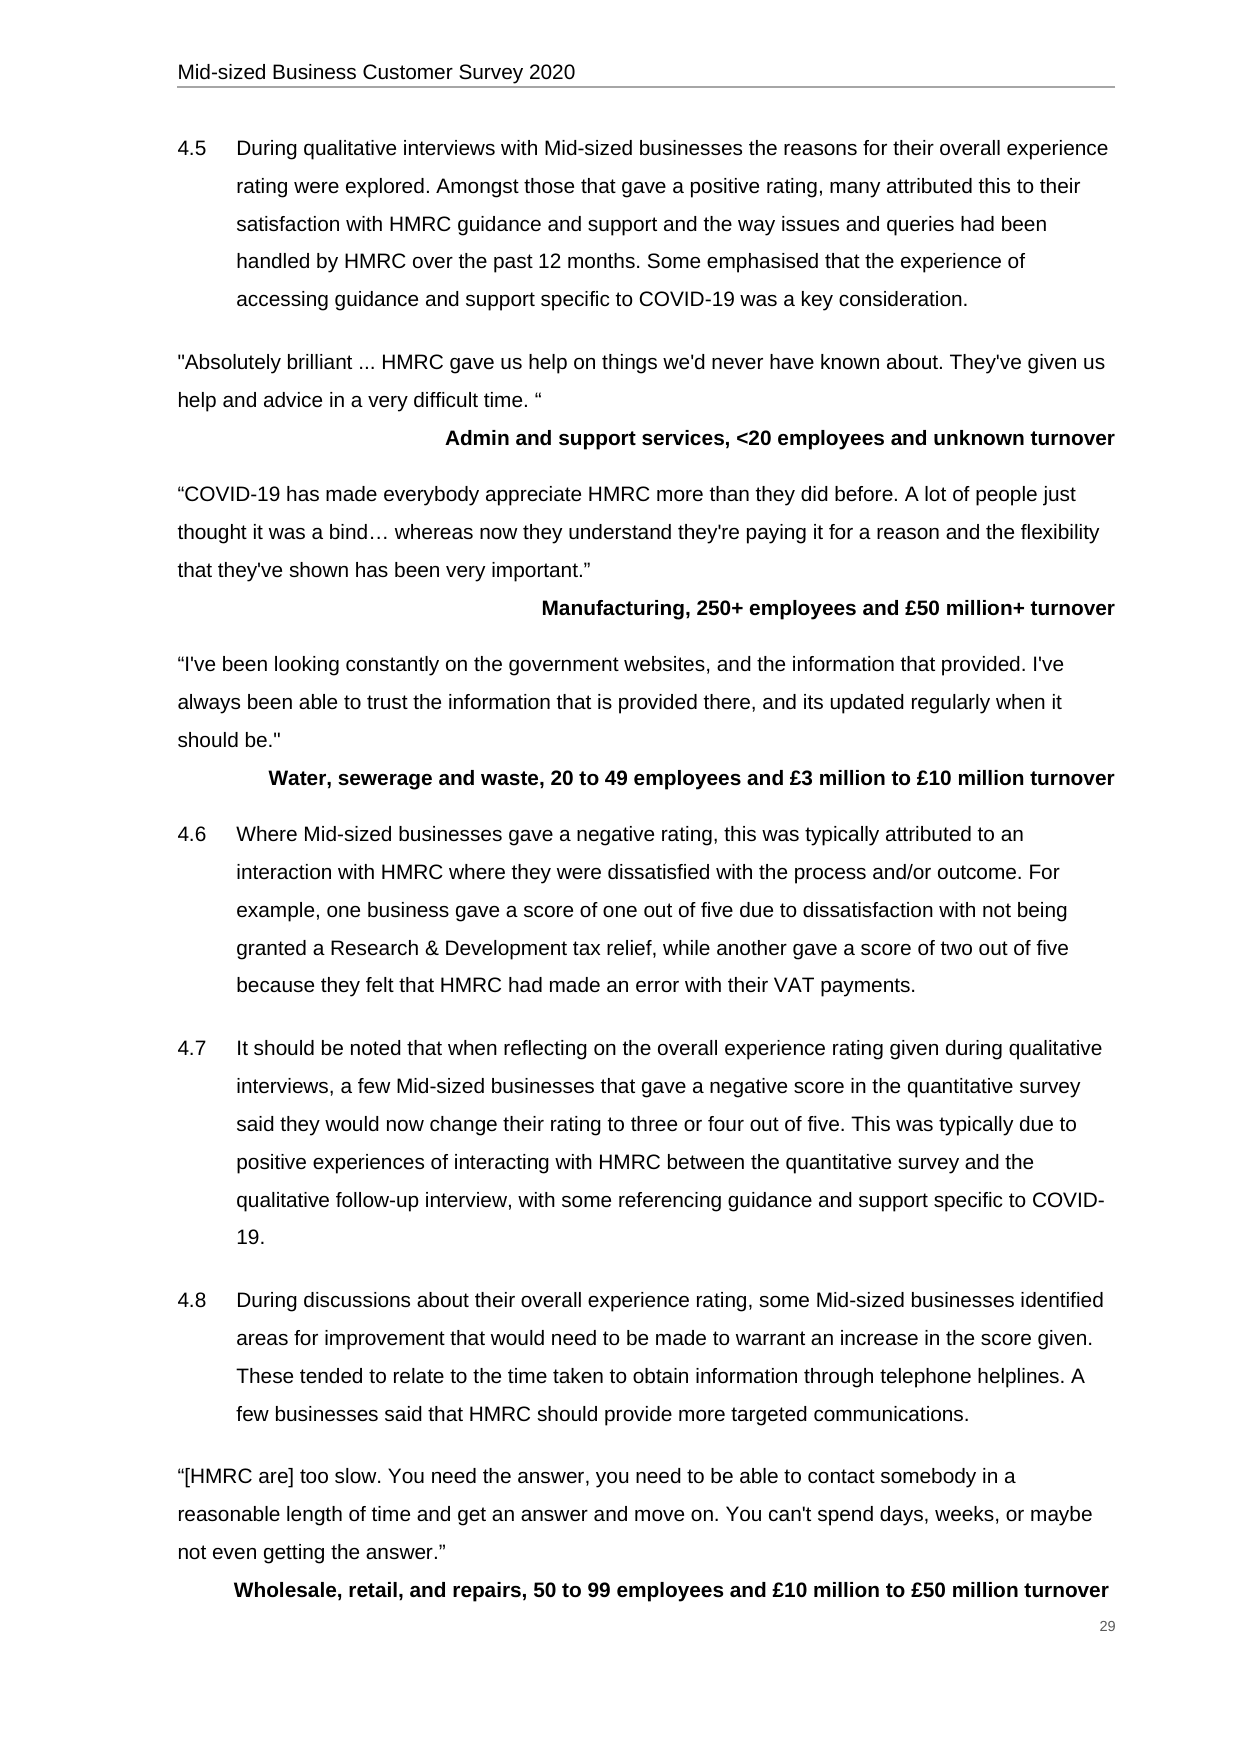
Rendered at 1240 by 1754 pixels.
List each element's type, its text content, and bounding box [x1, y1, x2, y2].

text “I've been looking constantly on the government websites, and the information that provided. I've always been able to trust the information that is provided there, and its updated regularly when it should be." [177, 652, 1115, 759]
text “[HMRC are] too slow. You need the answer, you need to be able to contact somebody in a reasonable length of time and get an answer and move on. You can't spend days, weeks, or maybe not even getting the answer.” [177, 1464, 1115, 1571]
text Manufacturing, 250+ employees and £50 million+ turnover [177, 596, 1115, 627]
text Wholesale, retail, and repairs, 50 to 99 employees and £10 million to £50 million turnover [177, 1578, 1115, 1609]
text Water, sewerage and waste, 20 to 49 employees and £3 million to £10 million turnover [177, 766, 1115, 797]
list During qualitative interviews with Mid-sized businesses the reasons for their overall experience rating were explored. Amongst those that gave a positive rating, many attributed this to their satisfaction with HMRC guidance and support and the way issues and queries had been handled by HMRC over the past 12 months. Some emphasised that the experience of accessing guidance and support specific to COVID-19 was a key consideration. [177, 136, 1115, 319]
text “COVID-19 has made everybody appreciate HMRC more than they did before. A lot of people just thought it was a bind… whereas now they understand they're paying it for a reason and the flexibility that they've shown has been very important.” [177, 482, 1115, 589]
list It should be noted that when reflecting on the overall experience rating given during qualitative interviews, a few Mid-sized businesses that gave a negative score in the quantitative survey said they would now change their rating to three or four out of five. This was typically due to positive experiences of interacting with HMRC between the quantitative survey and the qualitative follow-up interview, with some referencing guidance and support specific to COVID-19. [177, 1036, 1115, 1257]
list During discussions about their overall experience rating, some Mid-sized businesses identified areas for improvement that would need to be made to warrant an increase in the score given. These tended to relate to the time taken to obtain information through telephone helplines. A few businesses said that HMRC should provide more targeted communications. [177, 1288, 1115, 1433]
list Where Mid-sized businesses gave a negative rating, this was typically attributed to an interaction with HMRC where they were dissatisfied with the process and/or outcome. For example, one business gave a score of one out of five due to dissatisfaction with not being granted a Research & Development tax relief, while another gave a score of two out of five because they felt that HMRC had made an error with their VAT payments. [177, 822, 1115, 1005]
text Admin and support services, <20 employees and unknown turnover [177, 426, 1115, 457]
text "Absolutely brilliant ... HMRC gave us help on things we'd never have known about. They've given us help and advice in a very difficult time. “ [177, 350, 1115, 419]
